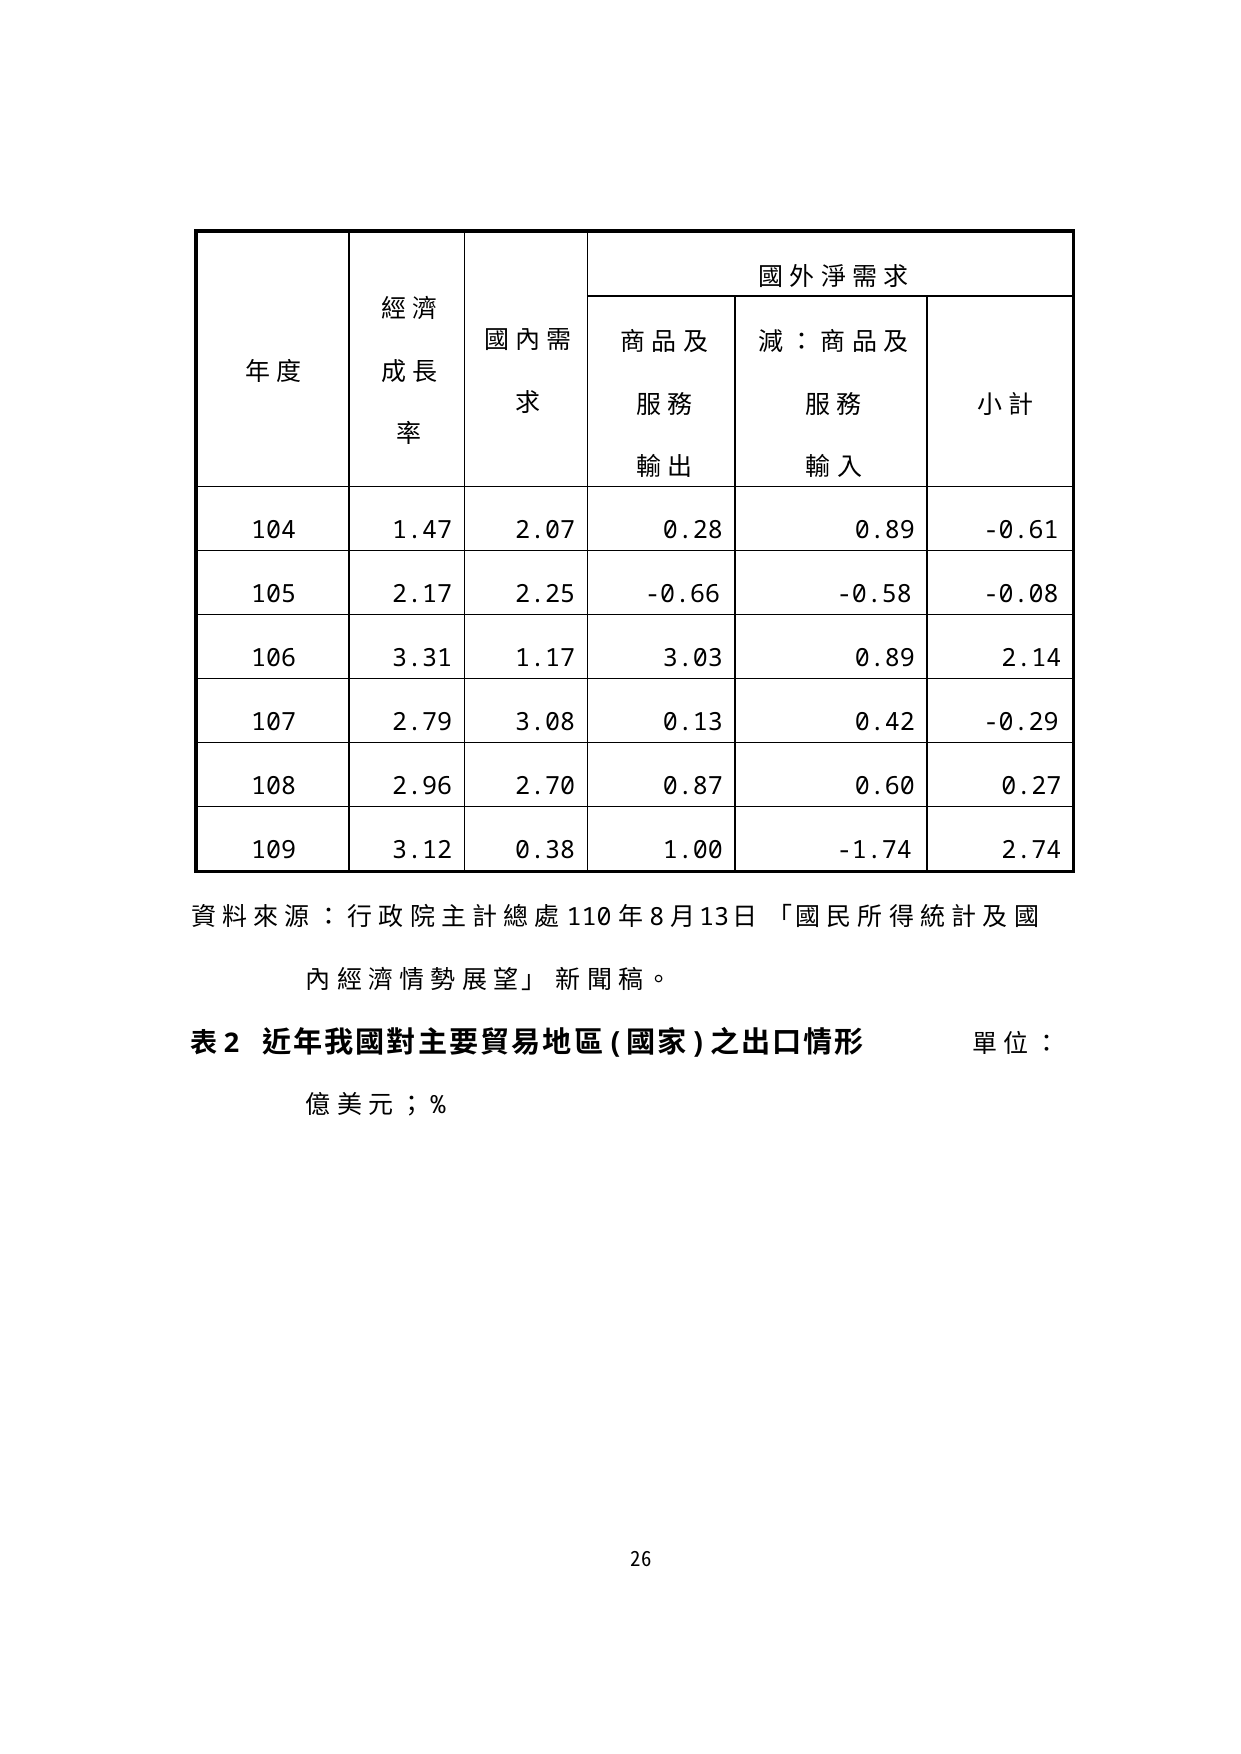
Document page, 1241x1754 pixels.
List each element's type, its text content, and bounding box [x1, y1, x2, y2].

table_cell 106 [198, 615, 348, 678]
table_cell 2.74 [928, 807, 1072, 870]
table_cell 3.31 [350, 615, 464, 678]
table_cell 0.13 [588, 679, 734, 742]
table_cell -0.61 [928, 487, 1072, 549]
table_cell -0.08 [928, 551, 1072, 614]
table_header 國外淨需求 [588, 233, 1072, 295]
table_cell 2.14 [928, 615, 1072, 678]
table_cell 3.08 [465, 679, 587, 742]
table_cell 0.42 [736, 679, 926, 742]
table_cell 2.79 [350, 679, 464, 742]
table_cell 0.38 [465, 807, 587, 870]
table_cell 減：商品及服務 輸入 [736, 297, 926, 486]
table_cell 108 [198, 743, 348, 806]
text 資料來源：行政院主計總處110年8月13日「國民所得統計及國內經濟情勢展望」新聞稿。 [180, 873, 1057, 998]
table_cell 2.70 [465, 743, 587, 806]
table_cell 0.89 [736, 487, 926, 549]
table_cell 107 [198, 679, 348, 742]
table_cell 105 [198, 551, 348, 614]
table_cell 2.96 [350, 743, 464, 806]
table_cell 1.17 [465, 615, 587, 678]
table_cell 0.60 [736, 743, 926, 806]
table_cell 109 [198, 807, 348, 870]
table_cell 2.25 [465, 551, 587, 614]
table_cell 小計 [928, 297, 1072, 486]
table_cell 0.89 [736, 615, 926, 678]
table_cell 0.28 [588, 487, 734, 549]
table_cell 商品及服務 輸出 [588, 297, 734, 486]
table_cell 0.27 [928, 743, 1072, 806]
table_cell 1.00 [588, 807, 734, 870]
table_cell 3.03 [588, 615, 734, 678]
table_cell 2.17 [350, 551, 464, 614]
table_cell -1.74 [736, 807, 926, 870]
table_cell 104 [198, 487, 348, 549]
table_header 年度 [198, 233, 348, 486]
table_header 經濟 成長率 [350, 233, 464, 486]
table_cell -0.29 [928, 679, 1072, 742]
table_cell -0.58 [736, 551, 926, 614]
table_header 國內需求 [465, 233, 587, 486]
table_cell 0.87 [588, 743, 734, 806]
table_cell -0.66 [588, 551, 734, 614]
table_cell 2.07 [465, 487, 587, 549]
table_cell 3.12 [350, 807, 464, 870]
text 表2 近年我國對主要貿易地區(國家)之出口情形 單位：億美元；% [179, 998, 1092, 1123]
table_cell 1.47 [350, 487, 464, 549]
